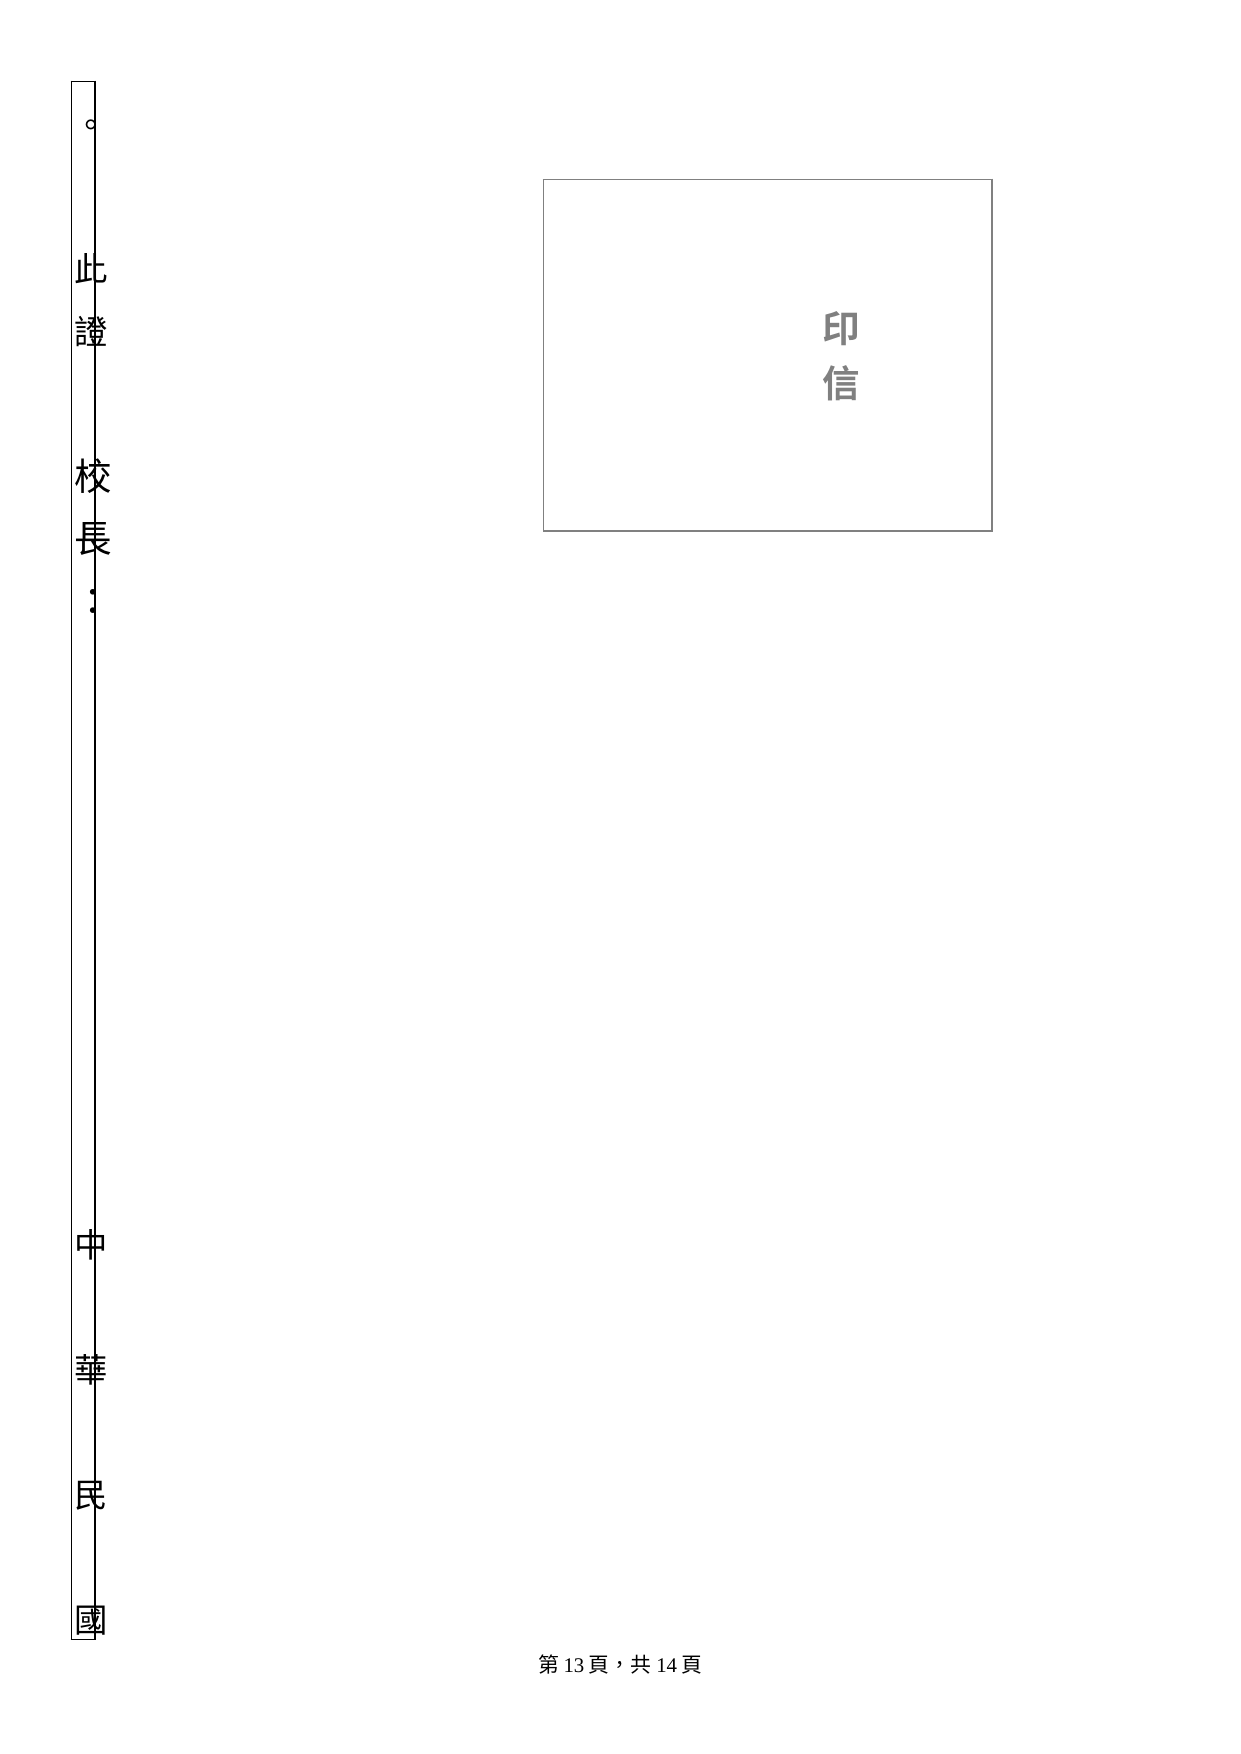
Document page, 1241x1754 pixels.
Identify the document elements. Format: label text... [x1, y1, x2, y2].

table_cell 茲證明 為本校108學年度 年級 班學生，本身不具初級班(含)以上程度之游泳能力，且本校為無游泳池學校，如有不實，需依收費標準及相關規定繳交費用，並由本校負收繳之全責，相關人員並願因查核不實負行政處分。 此證 校長： 中 華 民 國 109 年 月 日 [72, 82, 94, 1639]
table_cell 茲證明 為本校108學年度 年級 班學生，本身不具初級班(含)以上程度之游泳能力，且本校為無游泳池學校，如有不實，需依收費標準及相關規定繳交費用，並由本校負收繳之全責，相關人員並願因查核不實負行政處分。 此證 校長： 中 華 民 國 109 年 月 日 [544, 180, 991, 530]
